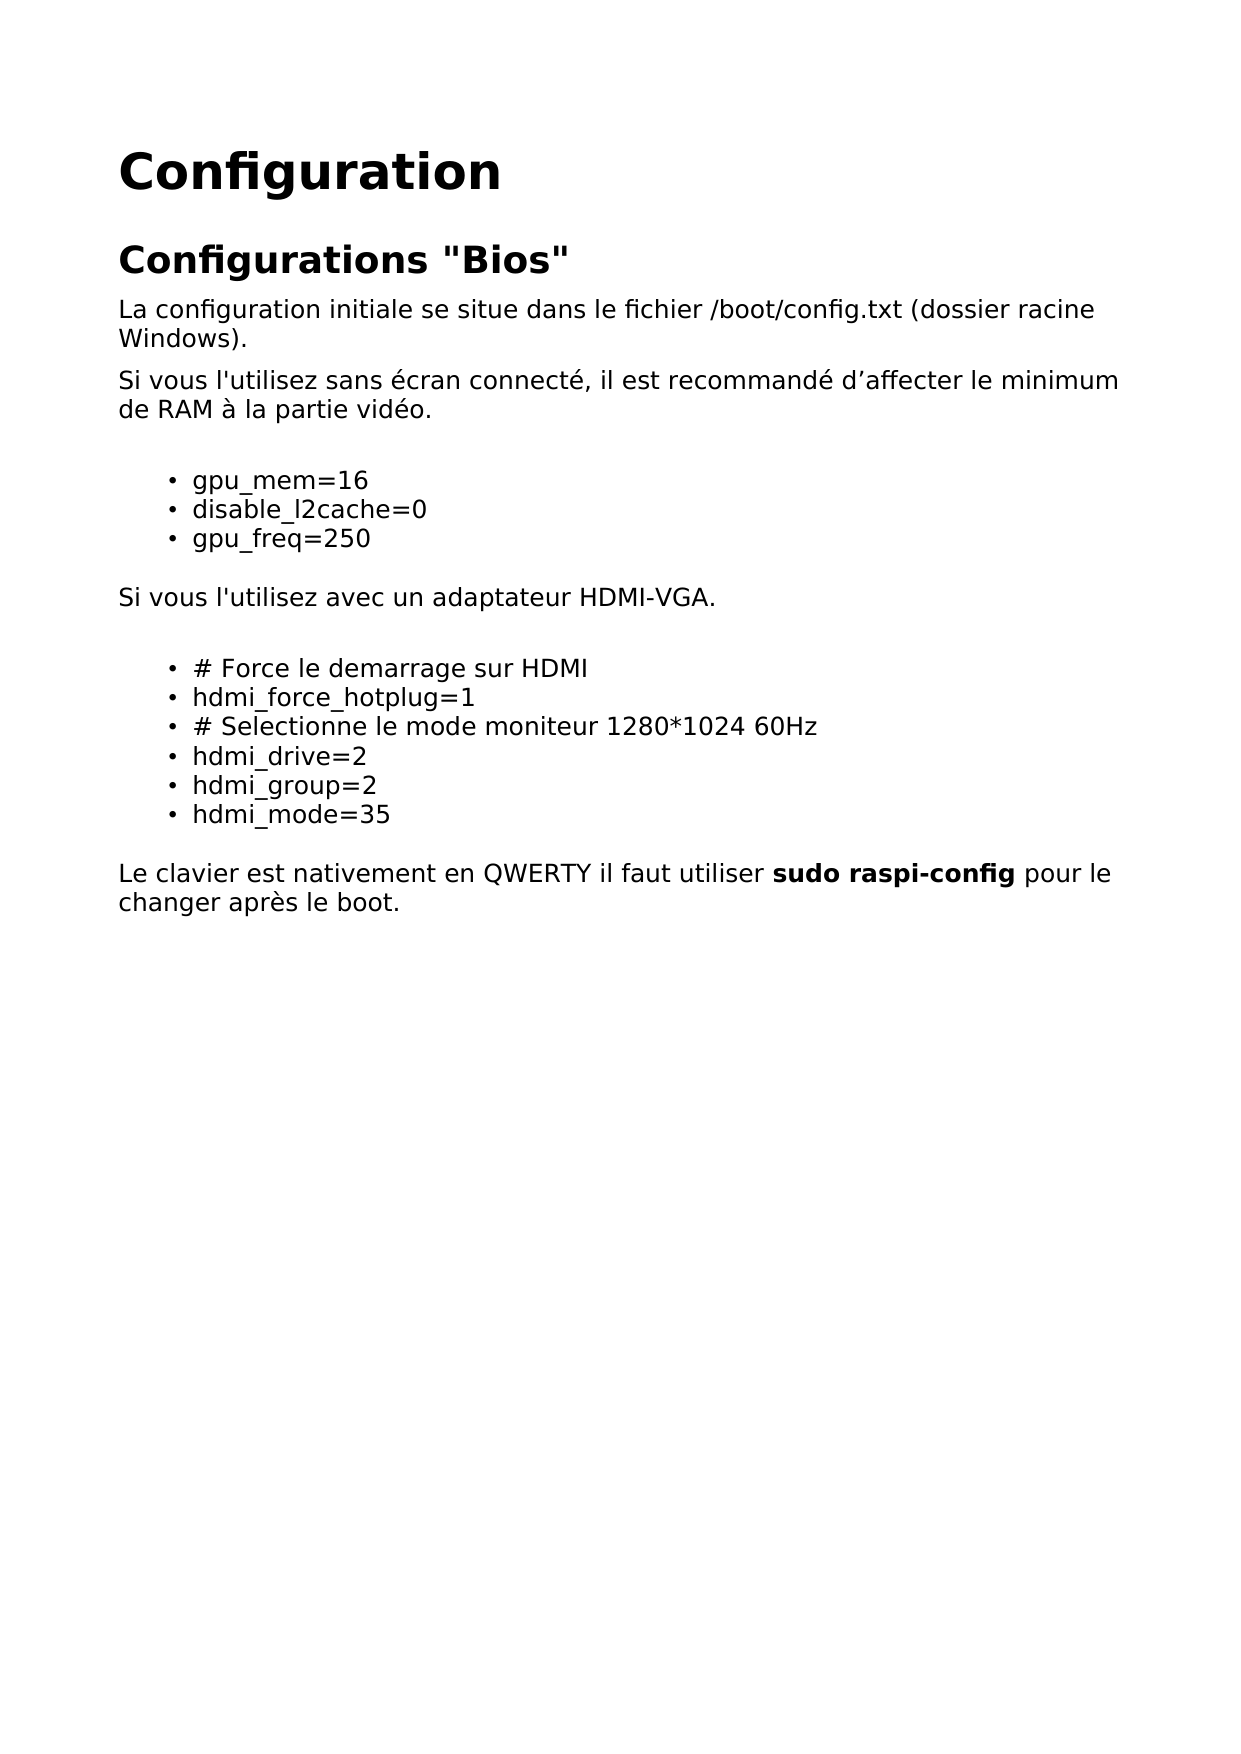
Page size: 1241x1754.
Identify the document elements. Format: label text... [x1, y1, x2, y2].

list hdmi_force_hotplug=1 [177, 683, 1122, 713]
list gpu_mem=16 [177, 466, 1122, 495]
list # Force le demarrage sur HDMI [177, 654, 1122, 683]
list hdmi_drive=2 [177, 742, 1122, 771]
text Si vous l'utilisez avec un adaptateur HDMI-VGA. [118, 583, 1122, 612]
subtitle Configurations "Bios" [118, 239, 1122, 282]
list # Selectionne le mode moniteur 1280*1024 60Hz [177, 713, 1122, 742]
text La configuration initiale se situe dans le fichier /boot/config.txt (dossier racine Windows). [118, 295, 1122, 353]
text Le clavier est nativement en QWERTY il faut utiliser sudo raspi-config pour le changer après le boot. [118, 859, 1122, 917]
list gpu_freq=250 [177, 524, 1122, 554]
list hdmi_mode=35 [177, 800, 1122, 829]
list disable_l2cache=0 [177, 495, 1122, 524]
list hdmi_group=2 [177, 771, 1122, 800]
text Si vous l'utilisez sans écran connecté, il est recommandé d’affecter le minimum de RAM à la partie vidéo. [118, 366, 1122, 424]
subtitle Configuration [118, 143, 1122, 201]
